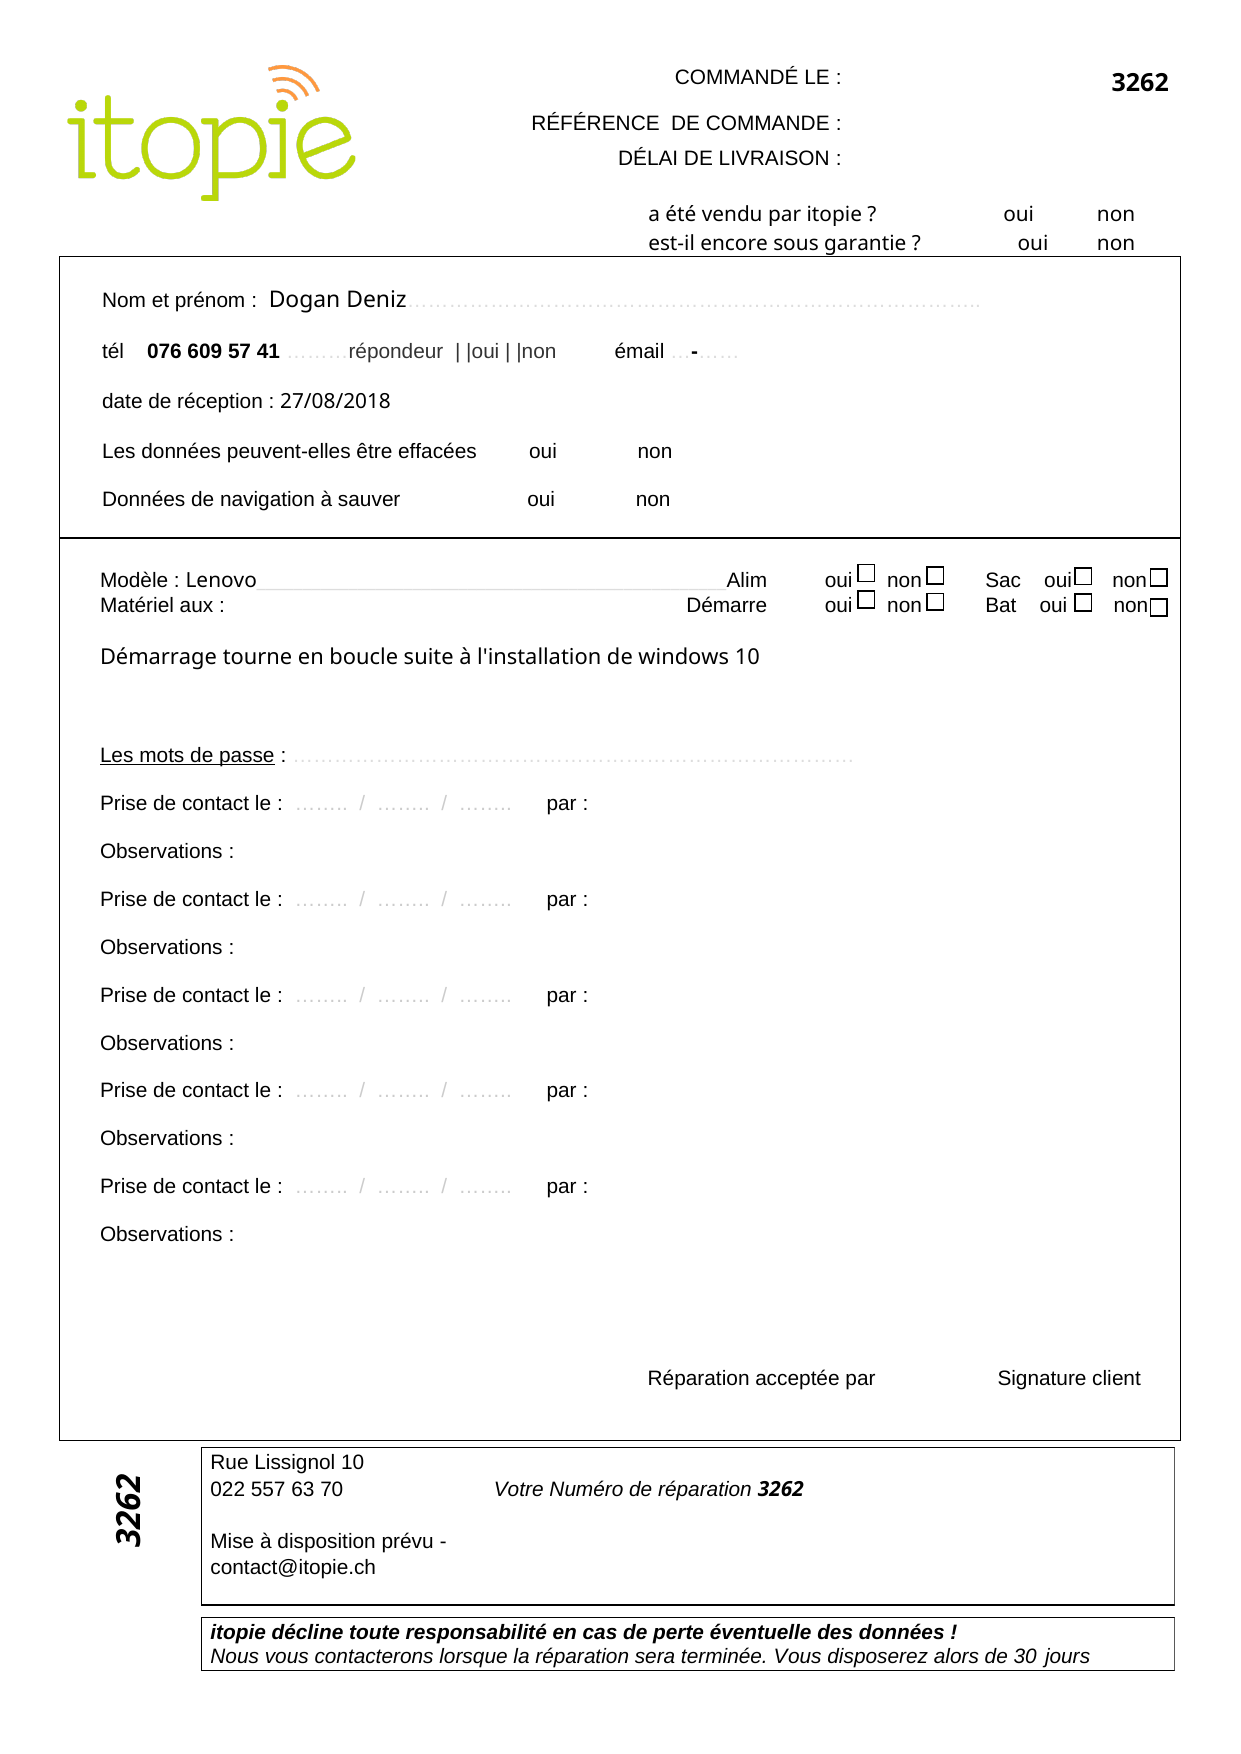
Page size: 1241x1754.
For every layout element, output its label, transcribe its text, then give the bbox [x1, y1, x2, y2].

table_header COMMANDÉ LE : [490, 59, 847, 104]
text Réparation acceptée par Signature client [60, 1363, 1180, 1390]
text Prise de contact le : …….. / …….. / …….. par : [60, 979, 1180, 1006]
text Observations : [60, 1123, 1180, 1150]
text Nom et prénom : Dogan Deniz……………………………………………………………………….. [60, 280, 1180, 314]
text Prise de contact le : …….. / …….. / …….. par : [60, 788, 1180, 815]
table_cell RÉFÉRENCE DE COMMANDE : [490, 105, 847, 140]
text Modèle : Lenovo Alim oui non Sac oui non [879, 562, 925, 590]
text Prise de contact le : …….. / …….. / …….. par : [60, 883, 1180, 911]
text tél 076 609 57 41 ………répondeur | |oui | |non émail …-…… [60, 335, 1180, 362]
text Modèle : Lenovo Alim oui non Sac oui non [948, 562, 1180, 590]
table_cell [847, 105, 1180, 140]
text Observations : [60, 931, 1180, 958]
text a été vendu par itopie ? oui non [59, 199, 1181, 228]
text Les mots de passe : ……………………………………………………………………… [60, 740, 1180, 767]
text est-il encore sous garantie ? oui non [59, 228, 1181, 256]
text Modèle : Lenovo Alim oui non Sac oui non [60, 562, 856, 590]
text Matériel aux : Démarre oui non Bat oui non [60, 590, 1180, 617]
table_cell itopie décline toute responsabilité en cas de perte éventuelle des données ! Nous vous contacterons lorsque la réparation sera terminée. Vous disposerez alors de 30 jours [195, 1611, 1180, 1677]
table_header 3262 [59, 1441, 195, 1677]
text Prise de contact le : …….. / …….. / …….. par : [60, 1171, 1180, 1198]
text Les données peuvent-elles être effacées oui non [60, 436, 1180, 463]
table_cell DÉLAI DE LIVRAISON : [490, 140, 847, 175]
picture [67, 65, 356, 201]
text date de réception : 27/08/2018 [60, 383, 1180, 415]
text Observations : [60, 1219, 1180, 1246]
text Données de navigation à sauver oui non [60, 484, 1180, 511]
table_cell [847, 140, 1180, 175]
text Observations : [60, 836, 1180, 863]
text Démarrage tourne en boucle suite à l'installation de windows 10 [60, 638, 1180, 671]
text Observations : [60, 1027, 1180, 1054]
text Prise de contact le : …….. / …….. / …….. par : [60, 1075, 1180, 1102]
table_header 3262 [847, 59, 1180, 104]
table_header Rue Lissignol 10 022 557 63 70 Votre Numéro de réparation 3262 Mise à disposition prévu - contact@itopie.ch [195, 1441, 1180, 1611]
